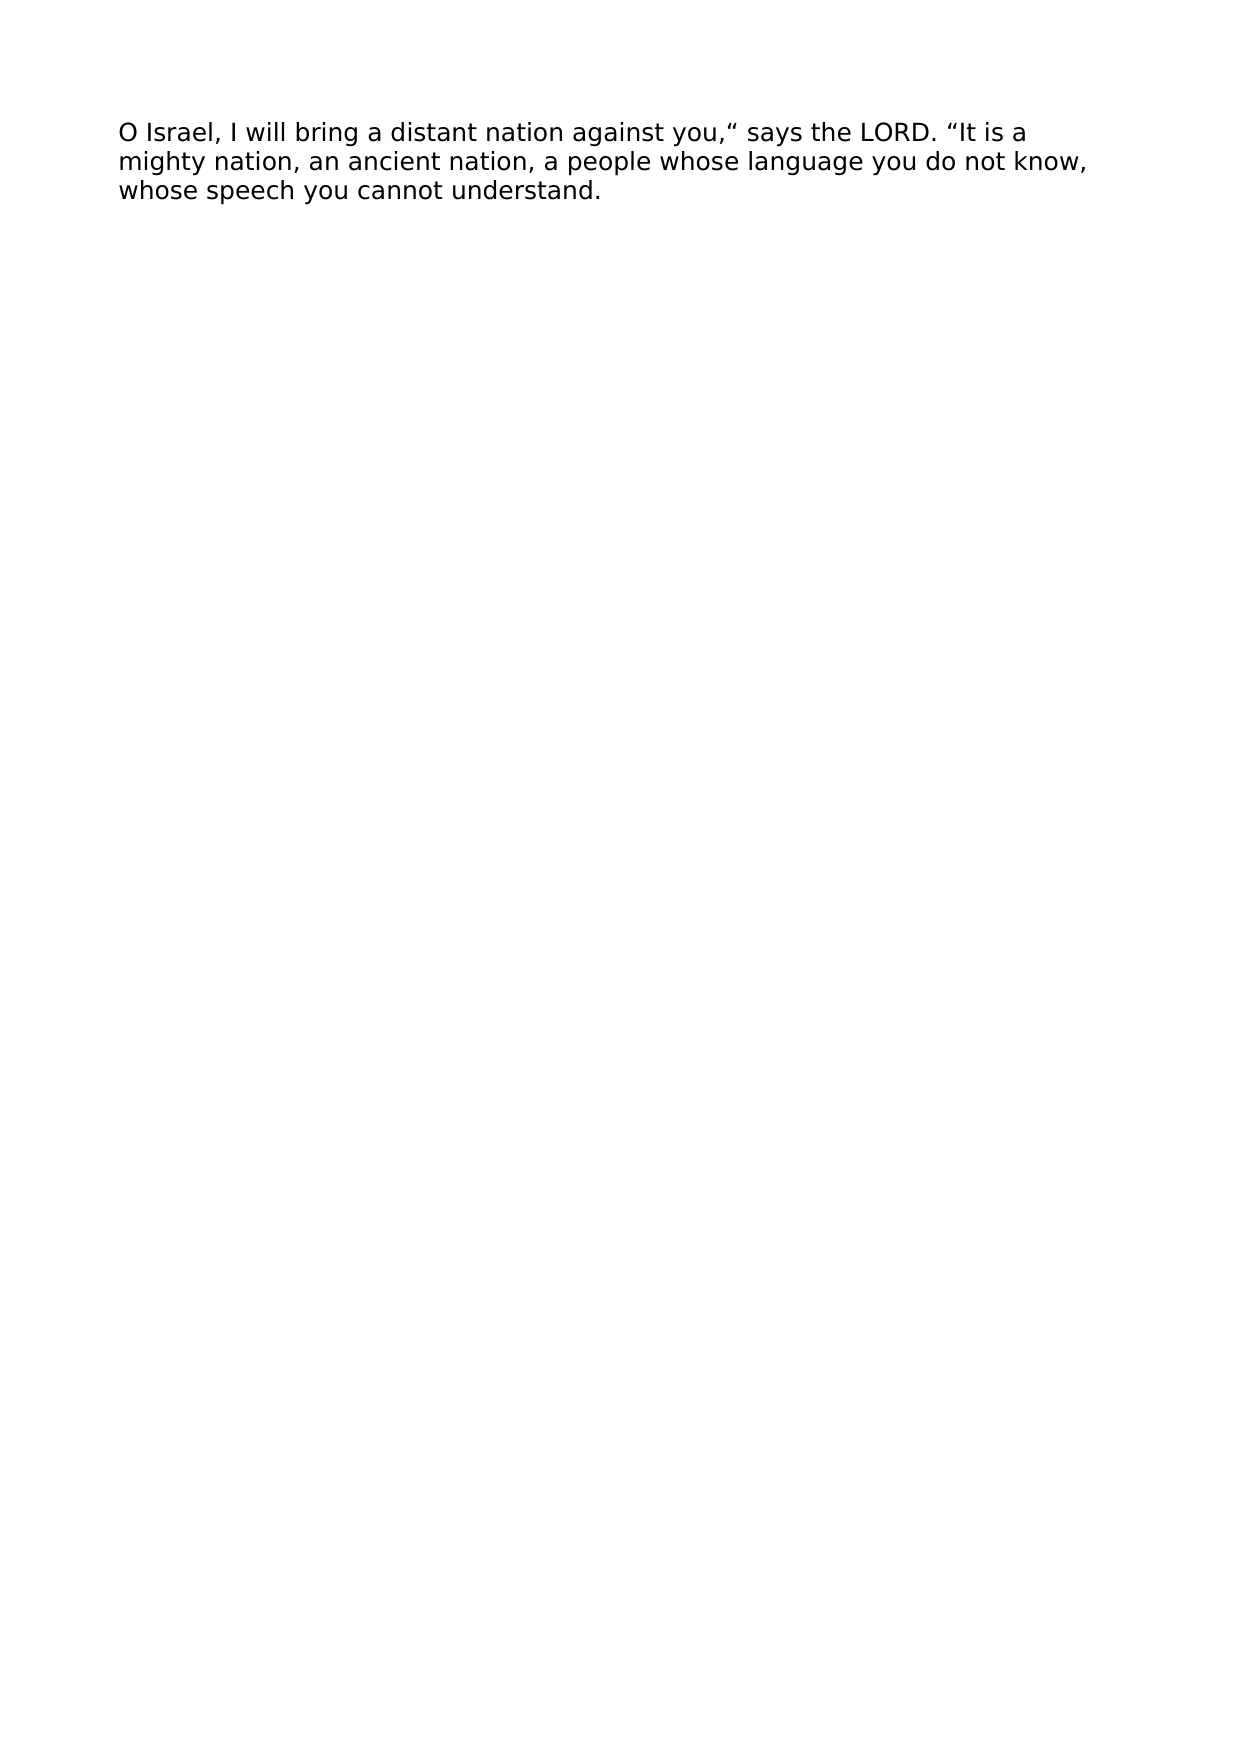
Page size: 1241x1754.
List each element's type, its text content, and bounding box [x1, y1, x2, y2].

text O Israel, I will bring a distant nation against you,“ says the LORD. “It is a mighty nation, an ancient nation, a people whose language you do not know, whose speech you cannot understand. [118, 118, 1122, 206]
